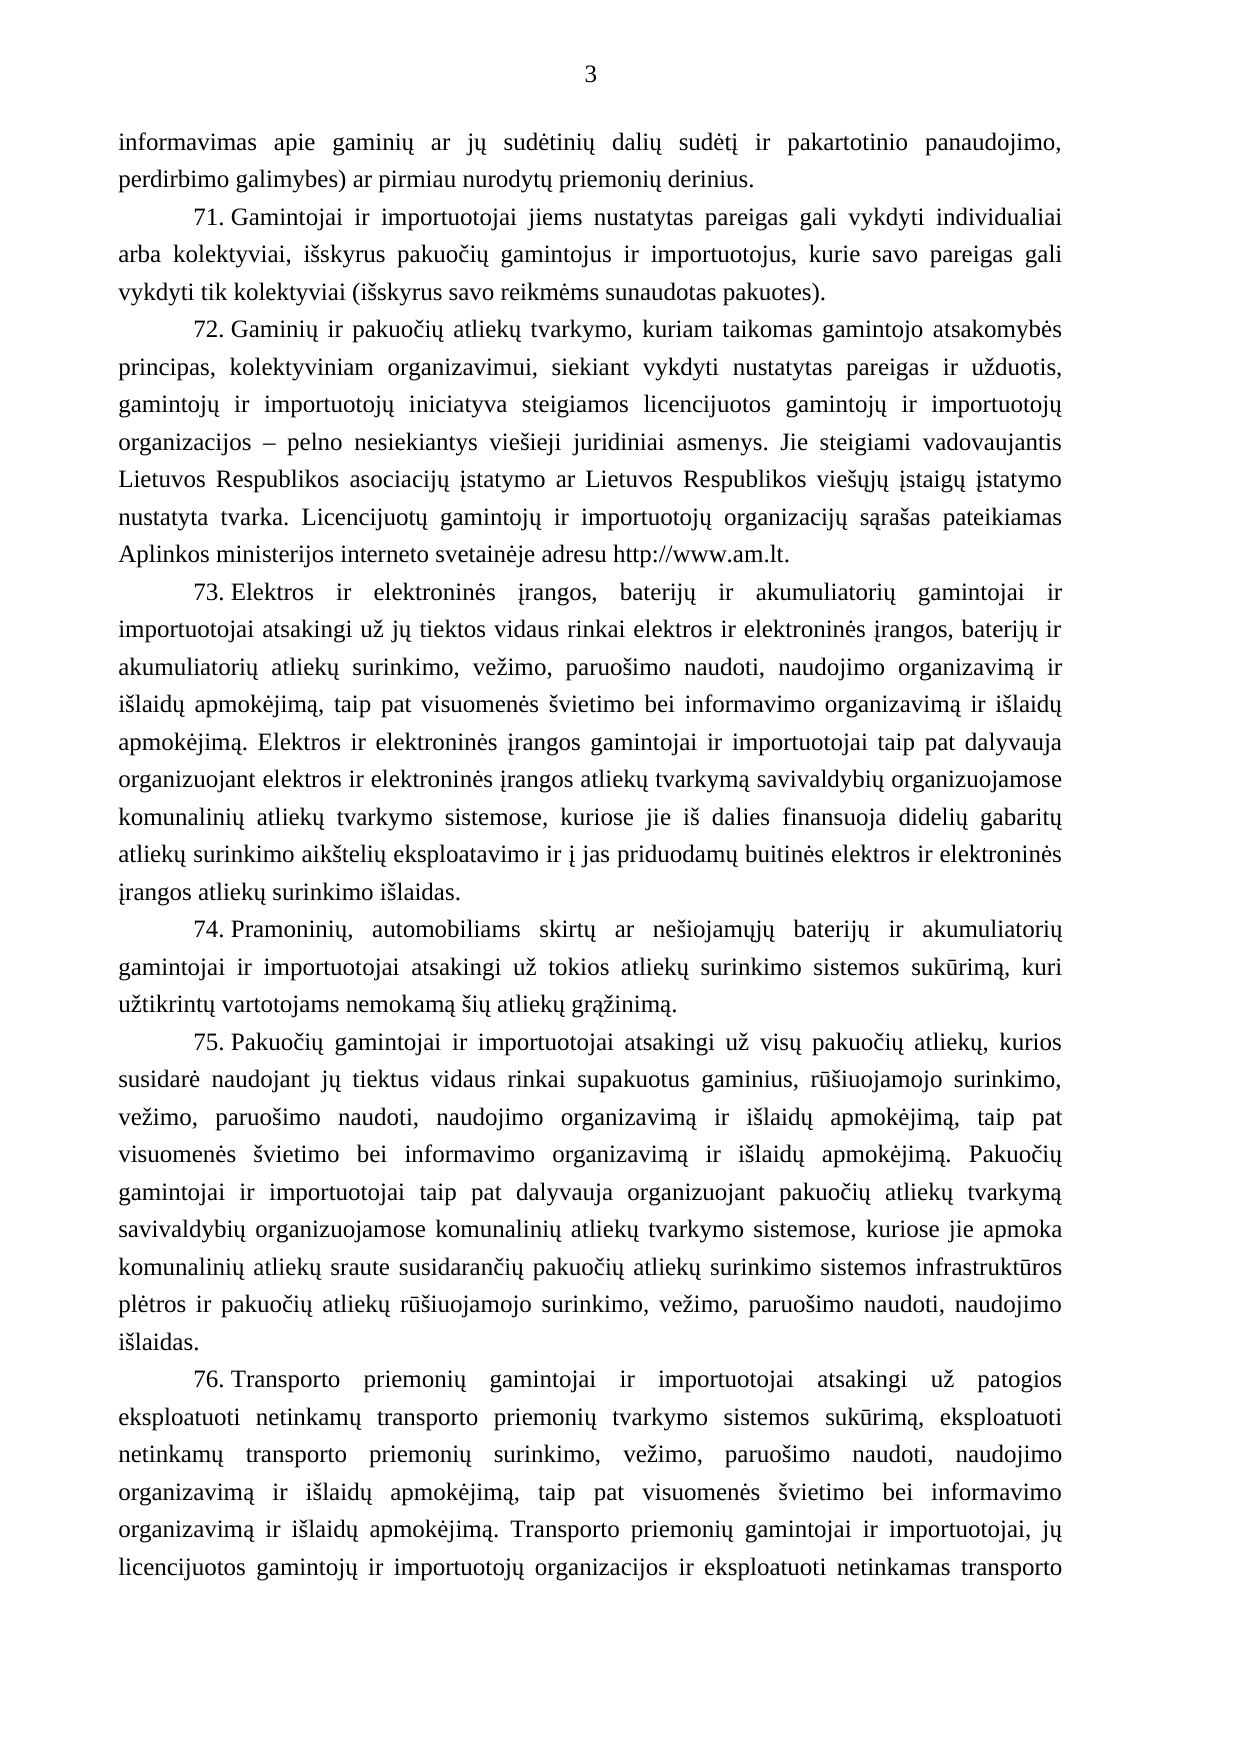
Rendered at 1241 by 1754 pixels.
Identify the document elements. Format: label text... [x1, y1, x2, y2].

text 71. Gamintojai ir importuotojai jiems nustatytas pareigas gali vykdyti individualiai arba kolektyviai, išskyrus pakuočių gamintojus ir importuotojus, kurie savo pareigas gali vykdyti tik kolektyviai (išskyrus savo reikmėms sunaudotas pakuotes). [118, 193, 1063, 306]
text 75. Pakuočių gamintojai ir importuotojai atsakingi už visų pakuočių atliekų, kurios susidarė naudojant jų tiektus vidaus rinkai supakuotus gaminius, rūšiuojamojo surinkimo, vežimo, paruošimo naudoti, naudojimo organizavimą ir išlaidų apmokėjimą, taip pat visuomenės švietimo bei informavimo organizavimą ir išlaidų apmokėjimą. Pakuočių gamintojai ir importuotojai taip pat dalyvauja organizuojant pakuočių atliekų tvarkymą savivaldybių organizuojamose komunalinių atliekų tvarkymo sistemose, kuriose jie apmoka komunalinių atliekų sraute susidarančių pakuočių atliekų surinkimo sistemos infrastruktūros plėtros ir pakuočių atliekų rūšiuojamojo surinkimo, vežimo, paruošimo naudoti, naudojimo išlaidas. [118, 1018, 1063, 1356]
text informavimas apie gaminių ar jų sudėtinių dalių sudėtį ir pakartotinio panaudojimo, perdirbimo galimybes) ar pirmiau nurodytų priemonių derinius. [118, 118, 1063, 193]
text 74. Pramoninių, automobiliams skirtų ar nešiojamųjų baterijų ir akumuliatorių gamintojai ir importuotojai atsakingi už tokios atliekų surinkimo sistemos sukūrimą, kuri užtikrintų vartotojams nemokamą šių atliekų grąžinimą. [118, 906, 1063, 1018]
text 72. Gaminių ir pakuočių atliekų tvarkymo, kuriam taikomas gamintojo atsakomybės principas, kolektyviniam organizavimui, siekiant vykdyti nustatytas pareigas ir užduotis, gamintojų ir importuotojų iniciatyva steigiamos licencijuotos gamintojų ir importuotojų organizacijos – pelno nesiekiantys viešieji juridiniai asmenys. Jie steigiami vadovaujantis Lietuvos Respublikos asociacijų įstatymo ar Lietuvos Respublikos viešųjų įstaigų įstatymo nustatyta tvarka. Licencijuotų gamintojų ir importuotojų organizacijų sąrašas pateikiamas Aplinkos ministerijos interneto svetainėje adresu http://www.am.lt. [118, 306, 1063, 568]
text 76. Transporto priemonių gamintojai ir importuotojai atsakingi už patogios eksploatuoti netinkamų transporto priemonių tvarkymo sistemos sukūrimą, eksploatuoti netinkamų transporto priemonių surinkimo, vežimo, paruošimo naudoti, naudojimo organizavimą ir išlaidų apmokėjimą, taip pat visuomenės švietimo bei informavimo organizavimą ir išlaidų apmokėjimą. Transporto priemonių gamintojai ir importuotojai, jų licencijuotos gamintojų ir importuotojų organizacijos ir eksploatuoti netinkamas transporto [118, 1356, 1063, 1581]
text 73. Elektros ir elektroninės įrangos, baterijų ir akumuliatorių gamintojai ir importuotojai atsakingi už jų tiektos vidaus rinkai elektros ir elektroninės įrangos, baterijų ir akumuliatorių atliekų surinkimo, vežimo, paruošimo naudoti, naudojimo organizavimą ir išlaidų apmokėjimą, taip pat visuomenės švietimo bei informavimo organizavimą ir išlaidų apmokėjimą. Elektros ir elektroninės įrangos gamintojai ir importuotojai taip pat dalyvauja organizuojant elektros ir elektroninės įrangos atliekų tvarkymą savivaldybių organizuojamose komunalinių atliekų tvarkymo sistemose, kuriose jie iš dalies finansuoja didelių gabaritų atliekų surinkimo aikštelių eksploatavimo ir į jas priduodamų buitinės elektros ir elektroninės įrangos atliekų surinkimo išlaidas. [118, 568, 1063, 906]
